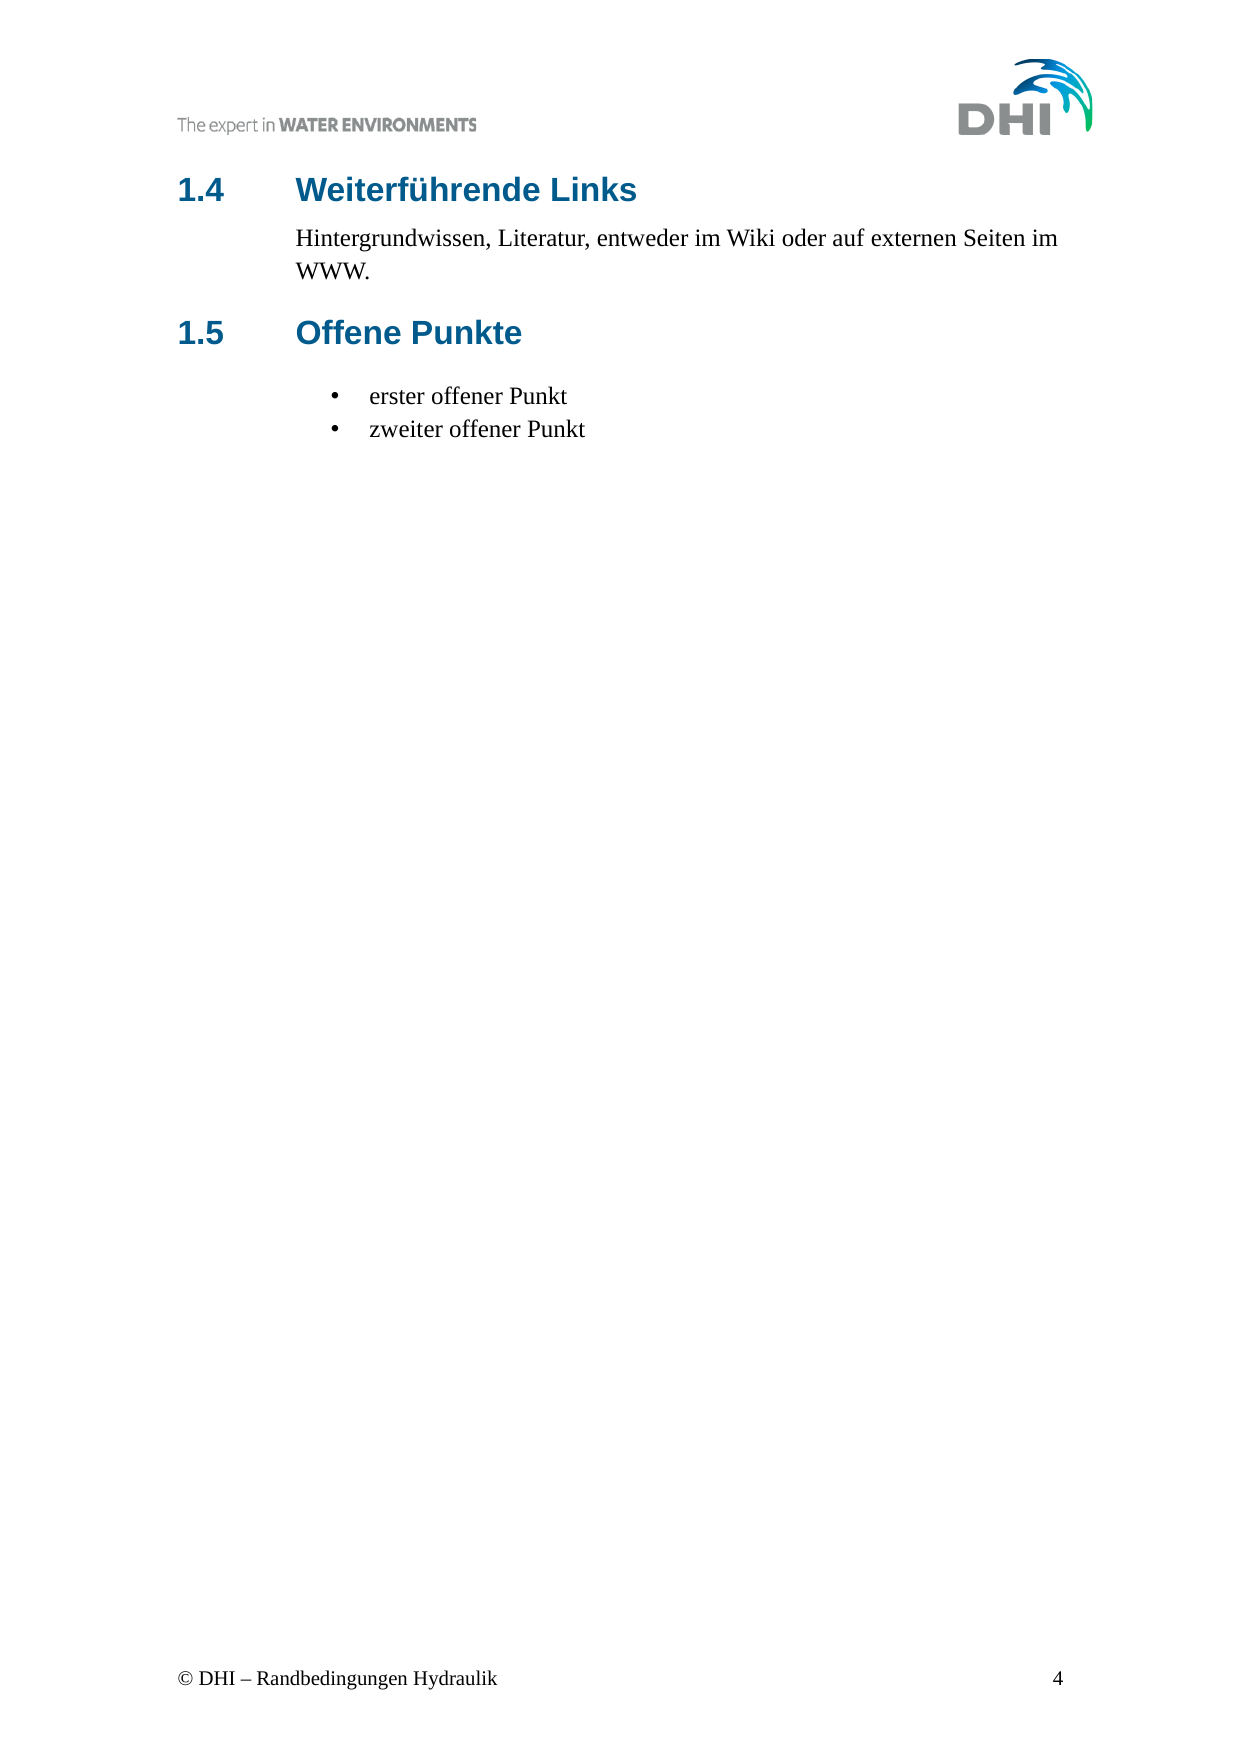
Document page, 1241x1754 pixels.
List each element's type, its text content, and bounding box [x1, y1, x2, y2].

text Hintergrundwissen, Literatur, entweder im Wiki oder auf externen Seiten im WWW. [295, 223, 1063, 285]
subtitle Weiterführende Links [177, 169, 1063, 208]
picture [177, 117, 477, 135]
subtitle Offene Punkte [177, 313, 1063, 351]
list zweiter offener Punkt [339, 414, 1063, 443]
picture [958, 59, 1093, 135]
list erster offener Punkt [339, 381, 1063, 409]
